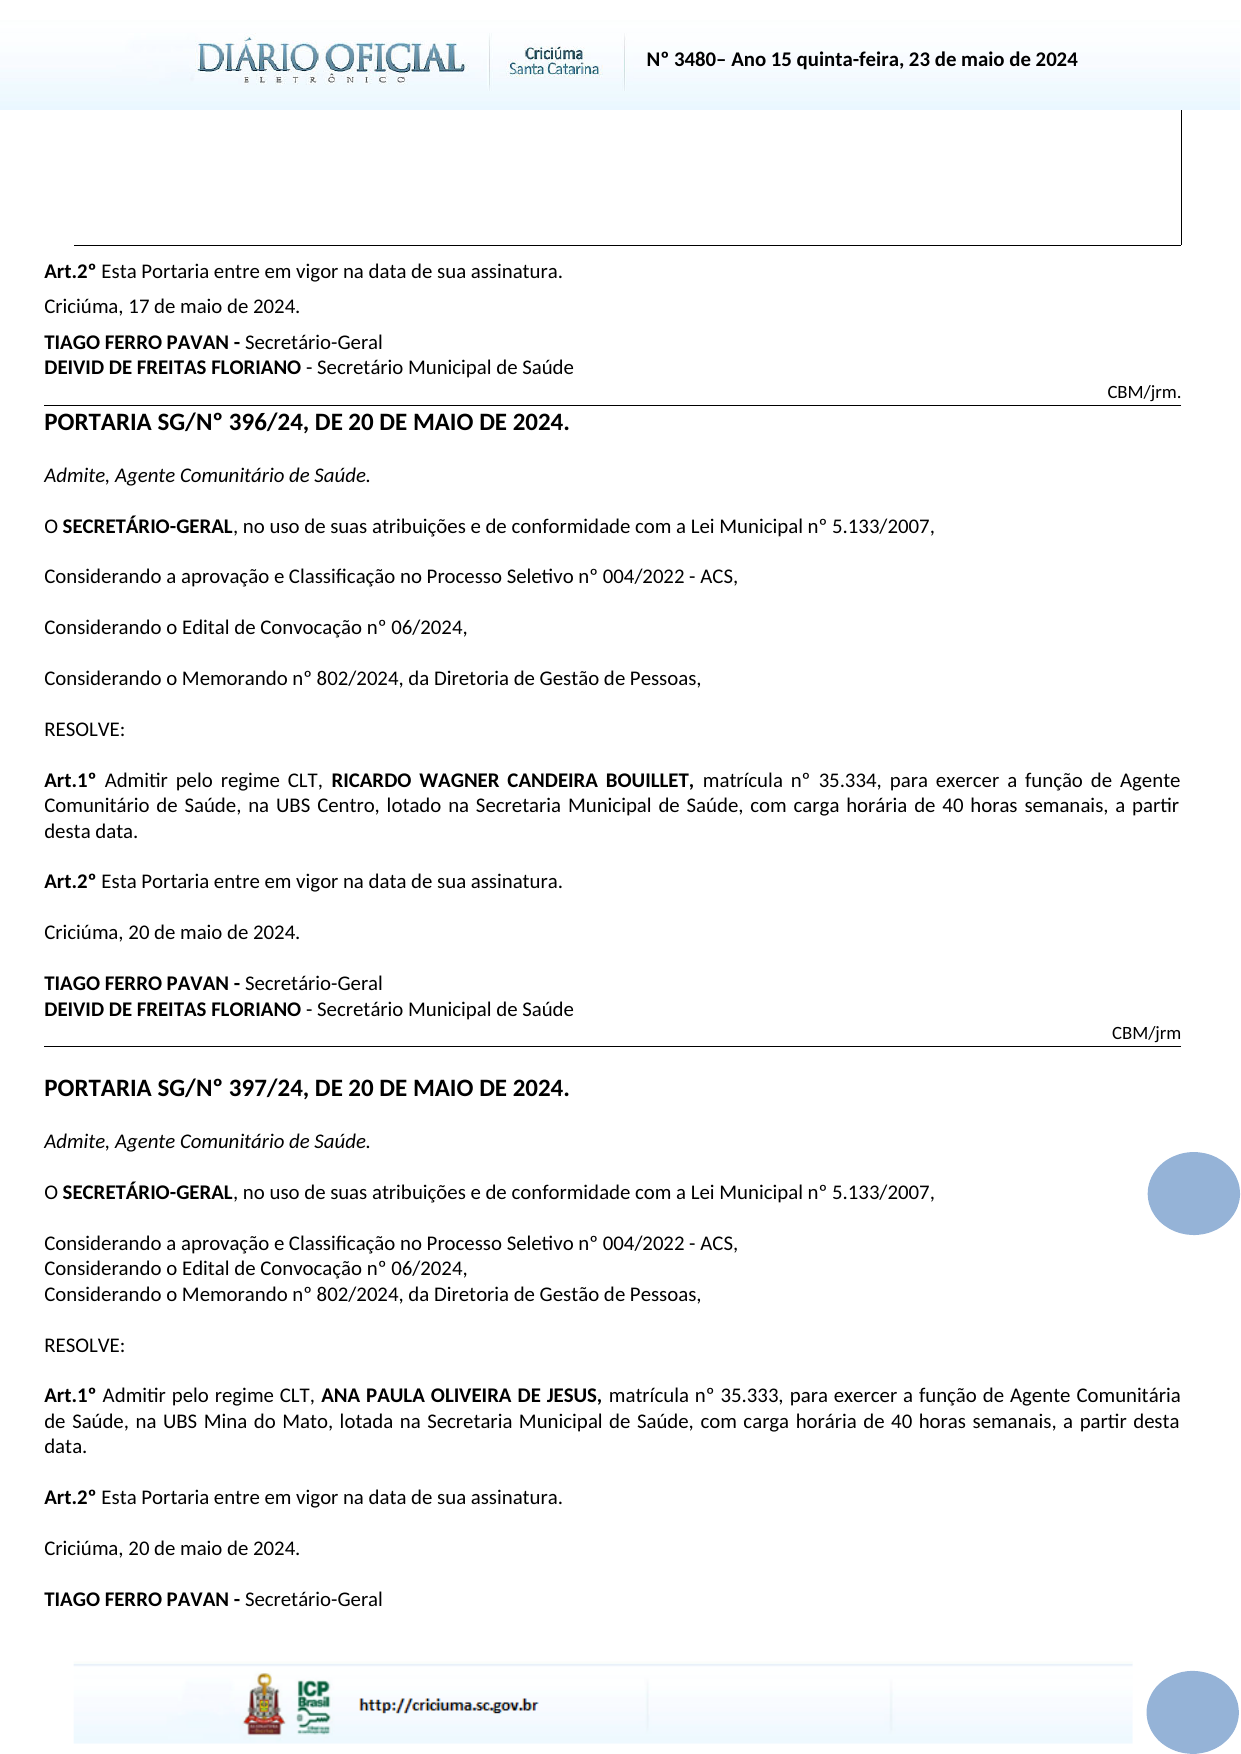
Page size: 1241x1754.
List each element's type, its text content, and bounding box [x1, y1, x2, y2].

text O SECRETÁRIO-GERAL, no uso de suas atribuições e de conformidade com a Lei Municipal nº 5.133/2007, [44, 513, 1181, 538]
text DEIVID DE FREITAS FLORIANO - Secretário Municipal de Saúde [44, 996, 1181, 1021]
text Admite, Agente Comunitário de Saúde. [44, 462, 1181, 487]
text TIAGO FERRO PAVAN - Secretário-Geral [44, 970, 1181, 996]
text Art.2º Esta Portaria entre em vigor na data de sua assinatura. [44, 869, 1181, 894]
text Considerando o Memorando nº 802/2024, da Diretoria de Gestão de Pessoas, [44, 665, 1181, 691]
text Considerando a aprovação e Classificação no Processo Seletivo nº 004/2022 - ACS, [44, 564, 1181, 589]
text Considerando o Edital de Convocação nº 06/2024, [44, 614, 1181, 640]
text Art.1º Admitir pelo regime CLT, ANA PAULA OLIVEIRA DE JESUS, matrícula nº 35.333, para exercer a função de Agente Comunitária de Saúde, na UBS Mina do Mato, lotada na Secretaria Municipal de Saúde, com carga horária de 40 horas semanais, a partir desta data. [44, 1383, 1181, 1459]
text TIAGO FERRO PAVAN - Secretário-Geral [44, 1586, 1181, 1611]
text Art.1º Admitir pelo regime CLT, RICARDO WAGNER CANDEIRA BOUILLET, matrícula nº 35.334, para exercer a função de Agente Comunitário de Saúde, na UBS Centro, lotado na Secretaria Municipal de Saúde, com carga horária de 40 horas semanais, a partir desta data. [44, 767, 1181, 843]
text TIAGO FERRO PAVAN - Secretário-Geral [44, 329, 1181, 354]
text Criciúma, 20 de maio de 2024. [44, 919, 1181, 945]
text Considerando o Edital de Convocação nº 06/2024, [44, 1256, 1181, 1281]
text PORTARIA SG/Nº 396/24, DE 20 DE MAIO DE 2024. [44, 406, 1181, 437]
text O SECRETÁRIO-GERAL, no uso de suas atribuições e de conformidade com a Lei Municipal nº 5.133/2007, [44, 1179, 1150, 1205]
text Considerando o Memorando nº 802/2024, da Diretoria de Gestão de Pessoas, [44, 1281, 1181, 1306]
text DEIVID DE FREITAS FLORIANO - Secretário Municipal de Saúde [44, 354, 1181, 380]
text RESOLVE: [44, 716, 1181, 742]
text RESOLVE: [44, 1332, 1181, 1357]
text PORTARIA SG/Nº 397/24, DE 20 DE MAIO DE 2024. [44, 1073, 1181, 1103]
text CBM/jrm. [44, 380, 1181, 405]
text Art.2º Esta Portaria entre em vigor na data de sua assinatura. [44, 1484, 1181, 1510]
text CBM/jrm [44, 1021, 1181, 1046]
text Art.2º Esta Portaria entre em vigor na data de sua assinatura. [44, 258, 1181, 283]
text Criciúma, 17 de maio de 2024. [44, 293, 1181, 319]
text Considerando a aprovação e Classificação no Processo Seletivo nº 004/2022 - ACS, [44, 1230, 1181, 1256]
text Admite, Agente Comunitário de Saúde. [44, 1128, 1181, 1154]
text Criciúma, 20 de maio de 2024. [44, 1535, 1181, 1561]
